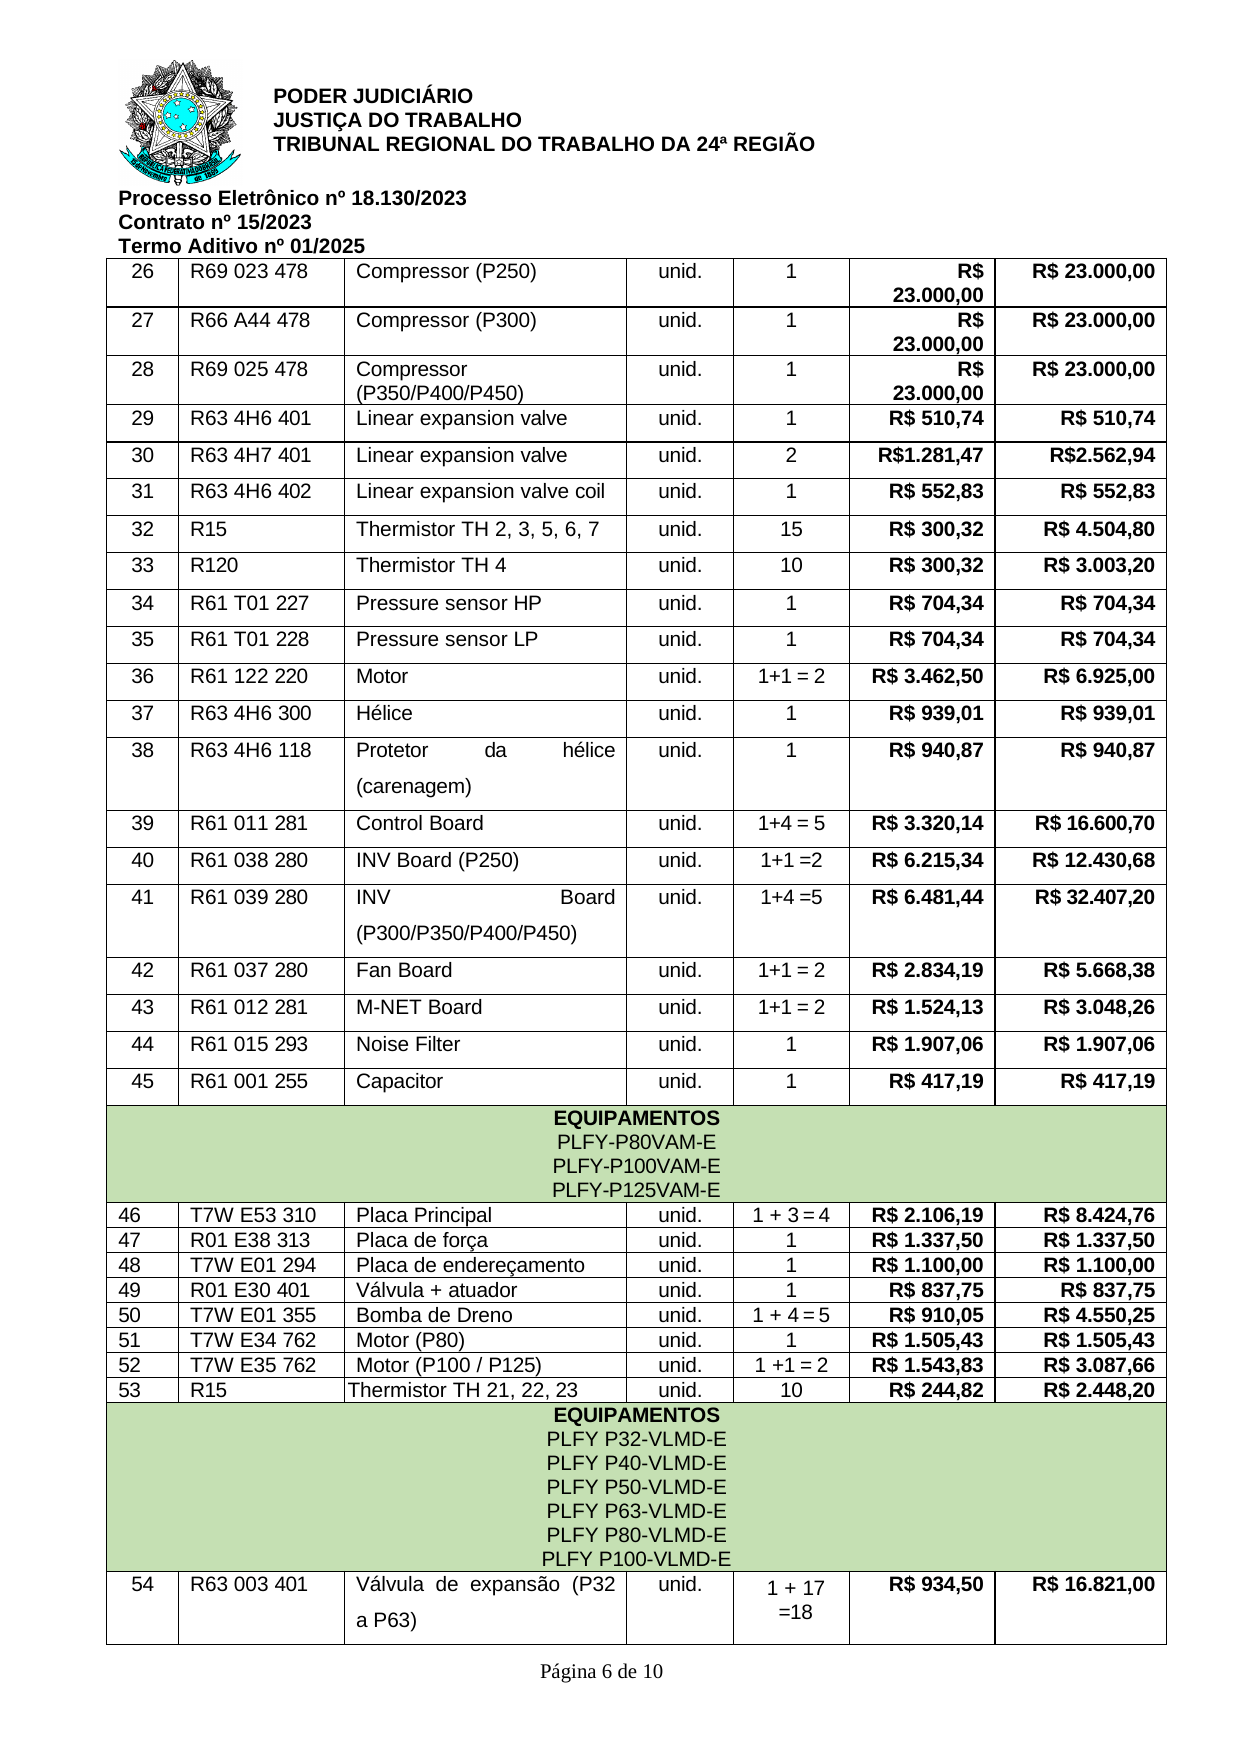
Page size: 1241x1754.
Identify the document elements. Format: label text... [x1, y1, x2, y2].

table_cell 15 [734, 516, 849, 552]
table_cell R$ 5.668,38 [996, 958, 1166, 994]
table_cell unid. [627, 1572, 733, 1643]
table_cell 36 [107, 664, 178, 700]
table_cell 1 [734, 1069, 849, 1105]
table_cell Válvula + atuador [345, 1278, 626, 1302]
table_cell unid. [627, 1378, 733, 1402]
table_cell R$ 2.448,20 [996, 1378, 1166, 1402]
table_cell R$ 704,34 [850, 590, 994, 626]
table_cell R61 038 280 [179, 848, 344, 884]
table_cell unid. [627, 1278, 733, 1302]
table_cell T7W E53 310 [179, 1203, 344, 1227]
table_cell unid. [627, 405, 733, 441]
table_cell 37 [107, 701, 178, 737]
table_cell Control Board [345, 811, 626, 847]
table_cell unid. [627, 443, 733, 478]
table_cell R01 E38 313 [179, 1228, 344, 1252]
table_cell 29 [107, 405, 178, 441]
table_cell R$ 1.907,06 [996, 1032, 1166, 1068]
table_cell R$ 1.337,50 [996, 1228, 1166, 1252]
table_cell R$ 16.821,00 [996, 1572, 1166, 1643]
table_cell INV Board (P300/P350/P400/P450) [345, 885, 626, 957]
table_cell unid. [627, 1203, 733, 1227]
table_cell 42 [107, 958, 178, 994]
table_cell R$ 704,34 [850, 627, 994, 663]
table_cell T7W E01 355 [179, 1303, 344, 1327]
table_cell Linear expansion valve [345, 443, 626, 478]
table_cell unid. [627, 356, 733, 404]
table_cell 1 [734, 479, 849, 515]
table_cell T7W E35 762 [179, 1353, 344, 1377]
table_cell R61 T01 228 [179, 627, 344, 663]
table_cell unid. [627, 1032, 733, 1068]
table_cell unid. [627, 1303, 733, 1327]
table_cell 32 [107, 516, 178, 552]
table_cell Linear expansion valve [345, 405, 626, 441]
table_cell 40 [107, 848, 178, 884]
table_cell R$ 6.925,00 [996, 664, 1166, 700]
table_cell 1 [734, 701, 849, 737]
table_cell unid. [627, 590, 733, 626]
table_cell unid. [627, 479, 733, 515]
table_cell Motor [345, 664, 626, 700]
table_cell 30 [107, 443, 178, 478]
table_cell 33 [107, 553, 178, 589]
table_cell 38 [107, 738, 178, 810]
table_cell R63 003 401 [179, 1572, 344, 1643]
table_cell R$ 23.000,00 [996, 259, 1166, 306]
table_cell 48 [107, 1253, 178, 1277]
table_cell Placa de endereçamento [345, 1253, 626, 1277]
table_cell R63 4H6 401 [179, 405, 344, 441]
table_cell R$ 1.505,43 [850, 1328, 994, 1352]
table_cell R61 122 220 [179, 664, 344, 700]
table_cell Linear expansion valve coil [345, 479, 626, 515]
table_cell 54 [107, 1572, 178, 1643]
table_cell R$ 3.003,20 [996, 553, 1166, 589]
table_cell Thermistor TH 4 [345, 553, 626, 589]
table_cell R$ 704,34 [996, 590, 1166, 626]
table_cell R$ 939,01 [996, 701, 1166, 737]
table_cell 1 [734, 627, 849, 663]
table_cell R$ 300,32 [850, 516, 994, 552]
table_cell unid. [627, 995, 733, 1031]
table_cell R$ 1.543,83 [850, 1353, 994, 1377]
table_cell Hélice [345, 701, 626, 737]
table_cell unid. [627, 848, 733, 884]
table_cell R61 037 280 [179, 958, 344, 994]
table_cell R63 4H6 118 [179, 738, 344, 810]
table_cell unid. [627, 627, 733, 663]
table_cell Motor (P80) [345, 1328, 626, 1352]
table_cell 1 [734, 738, 849, 810]
table_cell Fan Board [345, 958, 626, 994]
table_cell EQUIPAMENTOS PLFY-P80VAM-E PLFY-P100VAM-E PLFY-P125VAM-E [107, 1106, 1166, 1202]
table_cell 1 + 3 = 4 [734, 1203, 849, 1227]
table_cell Bomba de Dreno [345, 1303, 626, 1327]
table_cell Capacitor [345, 1069, 626, 1105]
table_cell R$ 1.100,00 [850, 1253, 994, 1277]
table_cell R$ 837,75 [850, 1278, 994, 1302]
table_cell R$ 23.000,00 [996, 308, 1166, 355]
table_cell R69 025 478 [179, 356, 344, 404]
table_cell unid. [627, 1253, 733, 1277]
table_cell Compressor (P250) [345, 259, 626, 306]
table_cell unid. [627, 738, 733, 810]
table_cell R$ 23.000,00 [850, 308, 994, 355]
table_cell R$ 23.000,00 [850, 259, 994, 306]
table_cell unid. [627, 259, 733, 306]
table_cell R120 [179, 553, 344, 589]
table_cell R$ 23.000,00 [996, 356, 1166, 404]
picture [118, 59, 243, 186]
table_cell R$ 4.550,25 [996, 1303, 1166, 1327]
table_cell unid. [627, 958, 733, 994]
table_cell INV Board (P250) [345, 848, 626, 884]
table_cell R$ 6.481,44 [850, 885, 994, 957]
table_cell 1 + 4 = 5 [734, 1303, 849, 1327]
table_cell R$ 1.524,13 [850, 995, 994, 1031]
table_cell 46 [107, 1203, 178, 1227]
table_cell R$ 1.907,06 [850, 1032, 994, 1068]
table_cell R63 4H6 300 [179, 701, 344, 737]
table_cell R$ 939,01 [850, 701, 994, 737]
table_cell R$ 8.424,76 [996, 1203, 1166, 1227]
table_cell 1+1 = 2 [734, 958, 849, 994]
table_cell R01 E30 401 [179, 1278, 344, 1302]
table_cell 1 [734, 1228, 849, 1252]
table_cell Válvula de expansão (P32 a P63) [345, 1572, 626, 1643]
table_cell R$ 940,87 [850, 738, 994, 810]
table_cell R$ 23.000,00 [850, 356, 994, 404]
table_cell R$ 3.087,66 [996, 1353, 1166, 1377]
table_cell R$2.562,94 [996, 443, 1166, 478]
table_cell 35 [107, 627, 178, 663]
table_cell 53 [107, 1378, 178, 1402]
table_cell R69 023 478 [179, 259, 344, 306]
table_cell R$ 552,83 [996, 479, 1166, 515]
table_cell 1+1 =2 [734, 848, 849, 884]
table_cell R$ 510,74 [850, 405, 994, 441]
table_cell T7W E34 762 [179, 1328, 344, 1352]
table_cell T7W E01 294 [179, 1253, 344, 1277]
table_cell 1 [734, 1253, 849, 1277]
table_cell R$ 3.462,50 [850, 664, 994, 700]
table_cell unid. [627, 1228, 733, 1252]
table_cell 52 [107, 1353, 178, 1377]
table_cell Thermistor TH 2, 3, 5, 6, 7 [345, 516, 626, 552]
table_cell R$ 3.048,26 [996, 995, 1166, 1031]
table_cell Compressor (P300) [345, 308, 626, 355]
table_cell R15 [179, 516, 344, 552]
table_cell 34 [107, 590, 178, 626]
table_cell Placa de força [345, 1228, 626, 1252]
table_cell 10 [734, 1378, 849, 1402]
table_cell 10 [734, 553, 849, 589]
table_cell R$ 1.505,43 [996, 1328, 1166, 1352]
table_cell R$ 2.106,19 [850, 1203, 994, 1227]
table_cell 47 [107, 1228, 178, 1252]
table_cell 1+4 = 5 [734, 811, 849, 847]
table_cell R$ 6.215,34 [850, 848, 994, 884]
table_cell M-NET Board [345, 995, 626, 1031]
table_cell R$ 3.320,14 [850, 811, 994, 847]
table_cell R66 A44 478 [179, 308, 344, 355]
table_cell 27 [107, 308, 178, 355]
table_cell unid. [627, 701, 733, 737]
table_cell R$ 244,82 [850, 1378, 994, 1402]
table_cell 26 [107, 259, 178, 306]
table_cell 45 [107, 1069, 178, 1105]
table_cell 50 [107, 1303, 178, 1327]
table_cell unid. [627, 1069, 733, 1105]
table_cell 44 [107, 1032, 178, 1068]
table_cell unid. [627, 308, 733, 355]
table_cell R15 [179, 1378, 344, 1402]
table_cell unid. [627, 885, 733, 957]
table_cell 2 [734, 443, 849, 478]
table_cell Pressure sensor LP [345, 627, 626, 663]
table_cell 1 [734, 590, 849, 626]
table_cell 1+4 =5 [734, 885, 849, 957]
table_cell R$ 510,74 [996, 405, 1166, 441]
table_cell 1 [734, 1032, 849, 1068]
table_cell 39 [107, 811, 178, 847]
table_cell R61 012 281 [179, 995, 344, 1031]
table_cell 1 + 17 =18 [734, 1572, 849, 1643]
table_cell unid. [627, 516, 733, 552]
table_cell R$ 1.337,50 [850, 1228, 994, 1252]
table_cell R63 4H7 401 [179, 443, 344, 478]
table_cell R$ 300,32 [850, 553, 994, 589]
table_cell 1 [734, 308, 849, 355]
table_cell R63 4H6 402 [179, 479, 344, 515]
table_cell unid. [627, 1328, 733, 1352]
table_cell 31 [107, 479, 178, 515]
table_cell R$ 2.834,19 [850, 958, 994, 994]
table_cell 1+1 = 2 [734, 995, 849, 1031]
table_cell 1 [734, 405, 849, 441]
table_cell R$ 417,19 [996, 1069, 1166, 1105]
table_cell 41 [107, 885, 178, 957]
table_cell unid. [627, 811, 733, 847]
table_cell 1 +1 = 2 [734, 1353, 849, 1377]
table_cell Placa Principal [345, 1203, 626, 1227]
table_cell 49 [107, 1278, 178, 1302]
table_cell 1 [734, 1278, 849, 1302]
table_cell R61 015 293 [179, 1032, 344, 1068]
table_cell Noise Filter [345, 1032, 626, 1068]
table_cell R$ 12.430,68 [996, 848, 1166, 884]
table_cell unid. [627, 1353, 733, 1377]
table_cell 1 [734, 1328, 849, 1352]
table_cell Thermistor TH 21, 22, 23 [345, 1378, 626, 1402]
table_cell R$ 4.504,80 [996, 516, 1166, 552]
table_cell EQUIPAMENTOS PLFY P32-VLMD-E PLFY P40-VLMD-E PLFY P50-VLMD-E PLFY P63-VLMD-E PLFY P80-VLMD-E PLFY P100-VLMD-E [107, 1403, 1166, 1571]
table_cell R$ 417,19 [850, 1069, 994, 1105]
table_cell unid. [627, 664, 733, 700]
table_cell 51 [107, 1328, 178, 1352]
table_cell R$ 940,87 [996, 738, 1166, 810]
table_cell 1 [734, 259, 849, 306]
table_cell Protetor da hélice (carenagem) [345, 738, 626, 810]
table_cell R$ 1.100,00 [996, 1253, 1166, 1277]
table_cell 1+1 = 2 [734, 664, 849, 700]
table_cell 1 [734, 356, 849, 404]
table_cell R61 T01 227 [179, 590, 344, 626]
table_cell Compressor (P350/P400/P450) [345, 356, 626, 404]
table_cell R61 039 280 [179, 885, 344, 957]
table_cell Pressure sensor HP [345, 590, 626, 626]
table_cell R61 001 255 [179, 1069, 344, 1105]
table_cell 28 [107, 356, 178, 404]
table_cell 43 [107, 995, 178, 1031]
table_cell R$ 704,34 [996, 627, 1166, 663]
table_cell R$1.281,47 [850, 443, 994, 478]
table_cell Motor (P100 / P125) [345, 1353, 626, 1377]
table_cell R$ 16.600,70 [996, 811, 1166, 847]
table_cell R$ 32.407,20 [996, 885, 1166, 957]
table_cell R61 011 281 [179, 811, 344, 847]
table_cell R$ 837,75 [996, 1278, 1166, 1302]
table_cell R$ 934,50 [850, 1572, 994, 1643]
table_cell unid. [627, 553, 733, 589]
table_cell R$ 910,05 [850, 1303, 994, 1327]
table_cell R$ 552,83 [850, 479, 994, 515]
